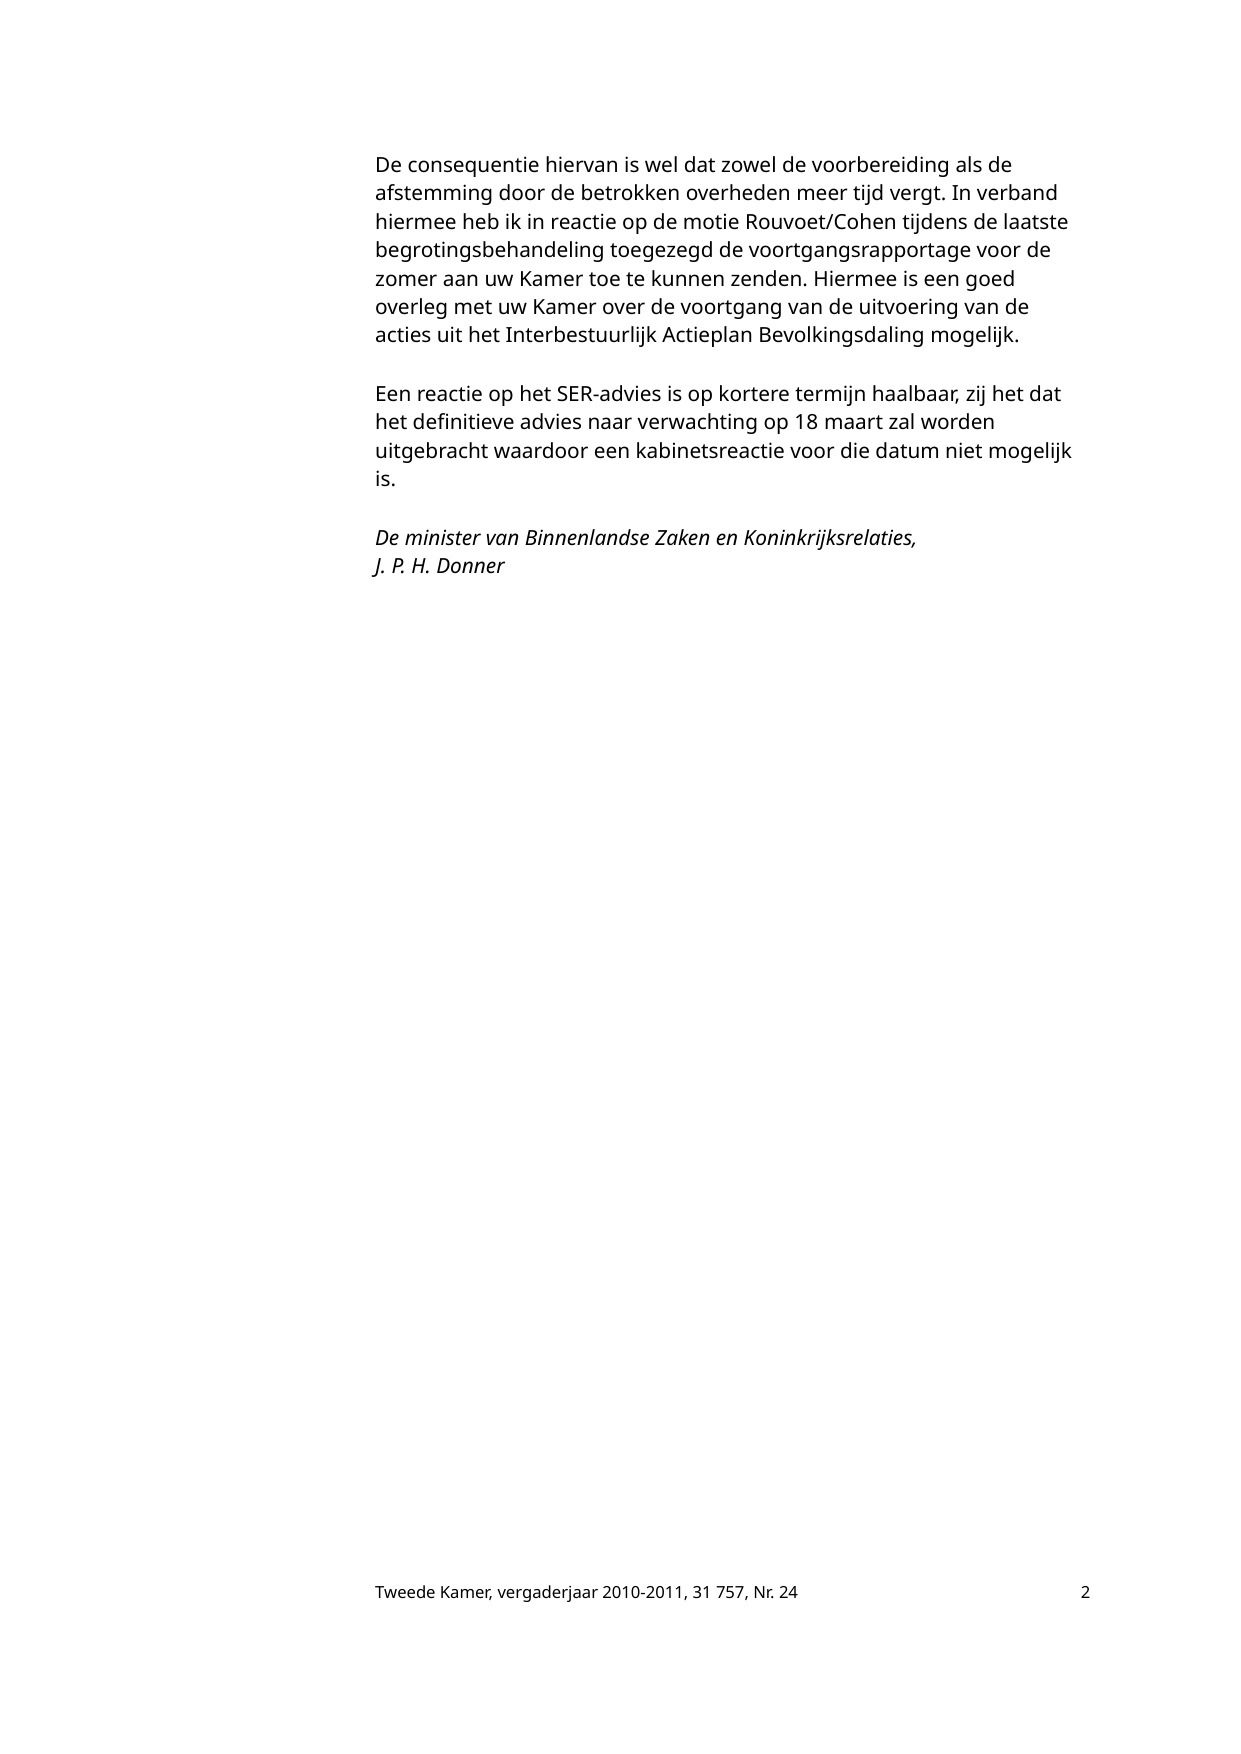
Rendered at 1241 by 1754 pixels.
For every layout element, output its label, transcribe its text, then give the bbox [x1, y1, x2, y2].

text De consequentie hiervan is wel dat zowel de voorbereiding als de afstemming door de betrokken overheden meer tijd vergt. In verband hiermee heb ik in reactie op de motie Rouvoet/Cohen tijdens de laatste begrotingsbehandeling toegezegd de voortgangsrapportage voor de zomer aan uw Kamer toe te kunnen zenden. Hiermee is een goed overleg met uw Kamer over de voortgang van de uitvoering van de acties uit het Interbestuurlijk Actieplan Bevolkingsdaling mogelijk. [375, 150, 1090, 349]
text J. P. H. Donner [375, 551, 1090, 580]
text Een reactie op het SER-advies is op kortere termijn haalbaar, zij het dat het definitieve advies naar verwachting op 18 maart zal worden uitgebracht waardoor een kabinetsreactie voor die datum niet mogelijk is. [375, 379, 1090, 493]
text De minister van Binnenlandse Zaken en Koninkrijksrelaties, [375, 523, 1090, 551]
